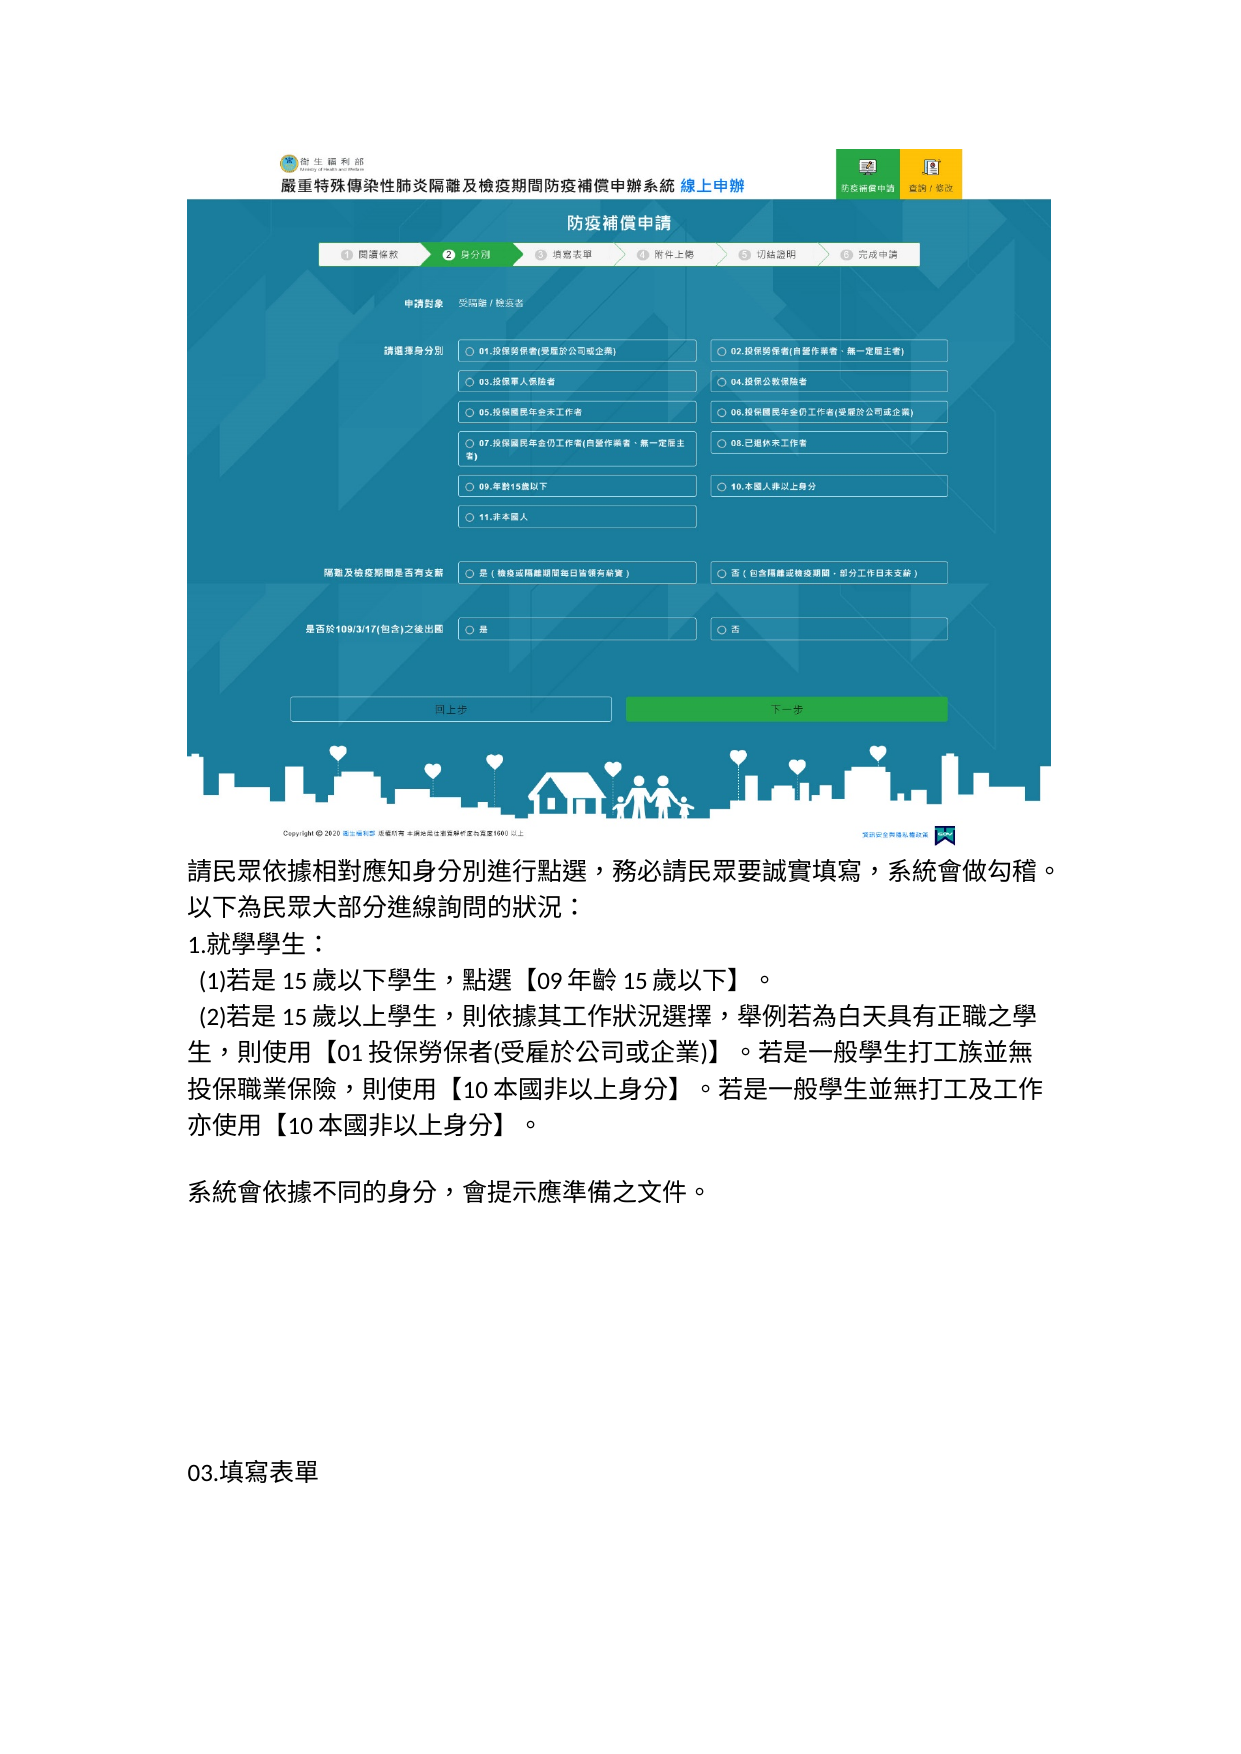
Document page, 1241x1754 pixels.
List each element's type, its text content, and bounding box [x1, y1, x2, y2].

text 03.填寫表單 [187, 1453, 1053, 1489]
text (2)若是15歲以上學生，則依據其工作狀況選擇，舉例若為白天具有正職之學生，則使用【01投保勞保者(受雇於公司或企業)】。若是一般學生打工族並無投保職業保險，則使用【10本國非以上身分】。若是一般學生並無打工及工作亦使用【10本國非以上身分】。 [187, 997, 1053, 1142]
text 以下為民眾大部分進線詢問的狀況： [187, 888, 1053, 924]
text (1)若是15歲以下學生，點選【09年齡15歲以下】。 [187, 960, 1053, 997]
text 1.就學學生： [187, 924, 1053, 960]
text 系統會依據不同的身分，會提示應準備之文件。 [187, 1172, 1053, 1208]
text 請民眾依據相對應知身分別進行點選，務必請民眾要誠實填寫，系統會做勾稽。 [187, 852, 1053, 888]
picture [187, 149, 1051, 852]
